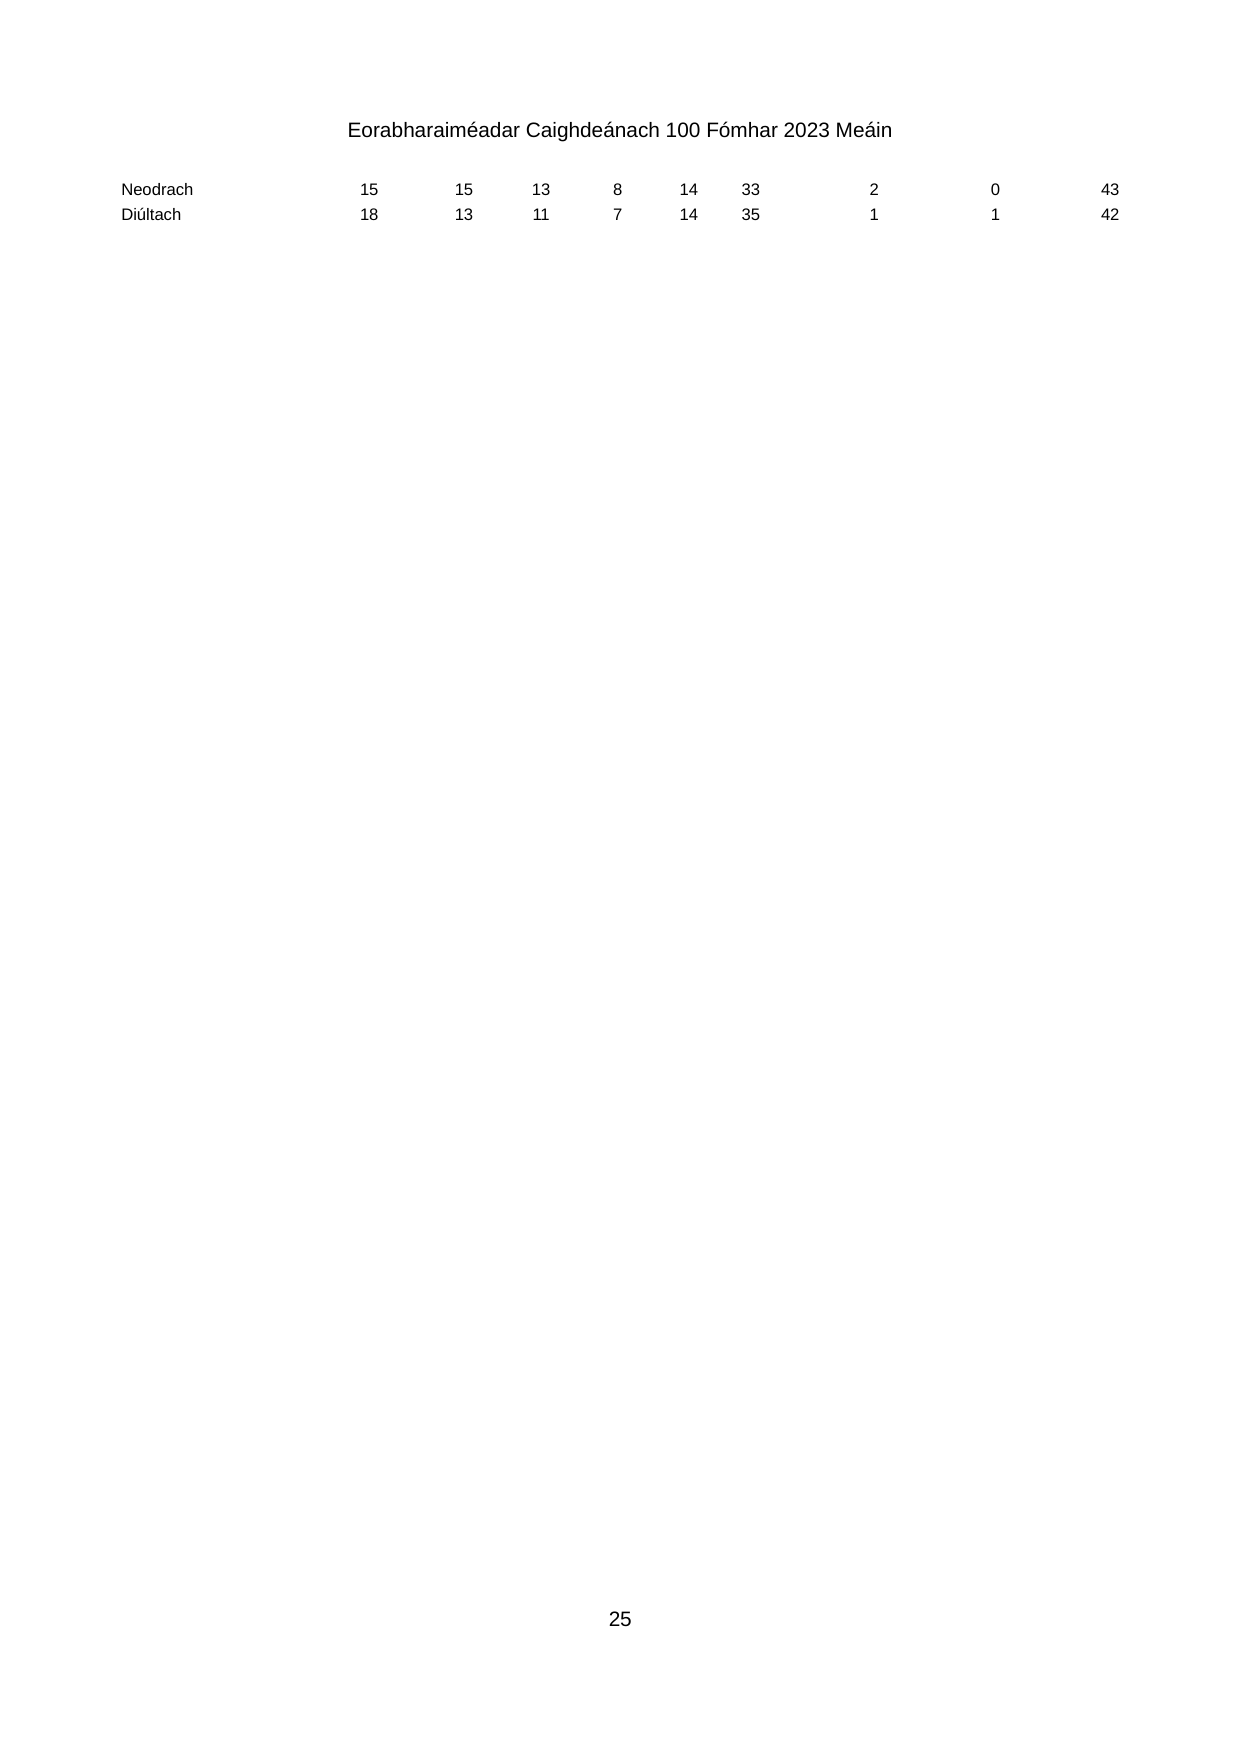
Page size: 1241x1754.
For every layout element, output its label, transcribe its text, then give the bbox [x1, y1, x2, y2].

table_cell 15 [319, 177, 420, 202]
table_cell 35 [716, 202, 785, 227]
table_cell 18 [319, 202, 420, 227]
table_cell 33 [716, 177, 785, 202]
table_cell 1 [963, 202, 1027, 227]
table_cell 14 [661, 202, 716, 227]
table_cell Diúltach [118, 202, 318, 227]
table_cell 0 [963, 177, 1027, 202]
table_cell 11 [508, 202, 574, 227]
table_cell 1 [785, 202, 963, 227]
table_cell 2 [785, 177, 963, 202]
table_cell 14 [661, 177, 716, 202]
table_cell 43 [1028, 177, 1122, 202]
table_cell 8 [574, 177, 661, 202]
table_cell 42 [1028, 202, 1122, 227]
table_cell Neodrach [118, 177, 318, 202]
table_cell 13 [508, 177, 574, 202]
table_cell 7 [574, 202, 661, 227]
table_cell 13 [420, 202, 508, 227]
table_cell 15 [420, 177, 508, 202]
